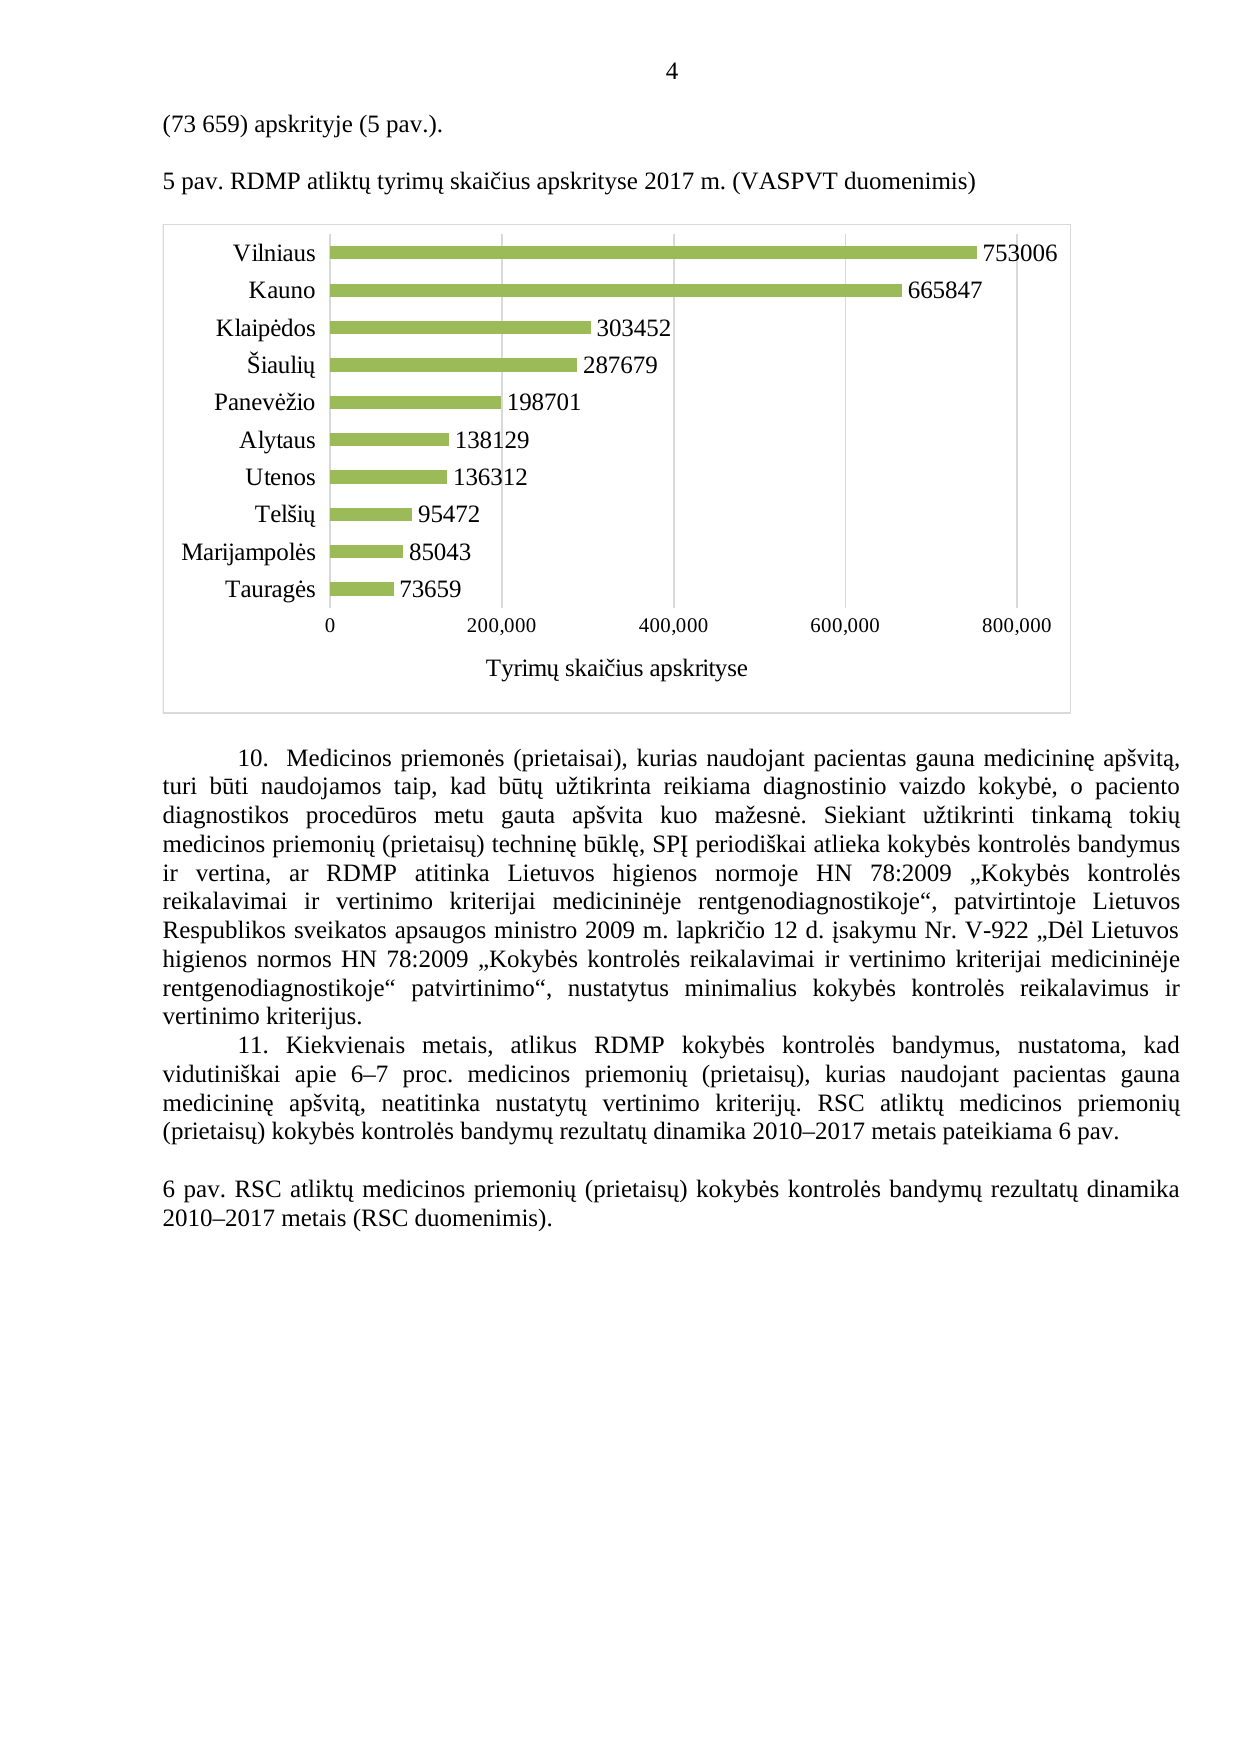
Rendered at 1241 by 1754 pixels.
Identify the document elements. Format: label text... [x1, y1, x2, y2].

text 11. Kiekvienais metais, atlikus RDMP kokybės kontrolės bandymus, nustatoma, kad vidutiniškai apie 6–7 proc. medicinos priemonių (prietaisų), kurias naudojant pacientas gauna medicininę apšvitą, neatitinka nustatytų vertinimo kriterijų. RSC atliktų medicinos priemonių (prietaisų) kokybės kontrolės bandymų rezultatų dinamika 2010–2017 metais pateikiama 6 pav. [162, 1030, 1181, 1145]
text 5 pav. RDMP atliktų tyrimų skaičius apskrityse 2017 m. (VASPVT duomenimis) [162, 166, 1181, 195]
text 6 pav. RSC atliktų medicinos priemonių (prietaisų) kokybės kontrolės bandymų rezultatų dinamika 2010–2017 metais (RSC duomenimis). [162, 1174, 1181, 1231]
text (73 659) apskrityje (5 pav.). [162, 109, 1181, 137]
text 10. Medicinos priemonės (prietaisai), kurias naudojant pacientas gauna medicininę apšvitą, turi būti naudojamos taip, kad būtų užtikrinta reikiama diagnostinio vaizdo kokybė, o paciento diagnostikos procedūros metu gauta apšvita kuo mažesnė. Siekiant užtikrinti tinkamą tokių medicinos priemonių (prietaisų) techninę būklę, SPĮ periodiškai atlieka kokybės kontrolės bandymus ir vertina, ar RDMP atitinka Lietuvos higienos normoje HN 78:2009 „Kokybės kontrolės reikalavimai ir vertinimo kriterijai medicininėje rentgenodiagnostikoje“, patvirtintoje Lietuvos Respublikos sveikatos apsaugos ministro 2009 m. lapkričio 12 d. įsakymu Nr. V-922 „Dėl Lietuvos higienos normos HN 78:2009 „Kokybės kontrolės reikalavimai ir vertinimo kriterijai medicininėje rentgenodiagnostikoje“ patvirtinimo“, nustatytus minimalius kokybės kontrolės reikalavimus ir vertinimo kriterijus. [162, 743, 1181, 1030]
